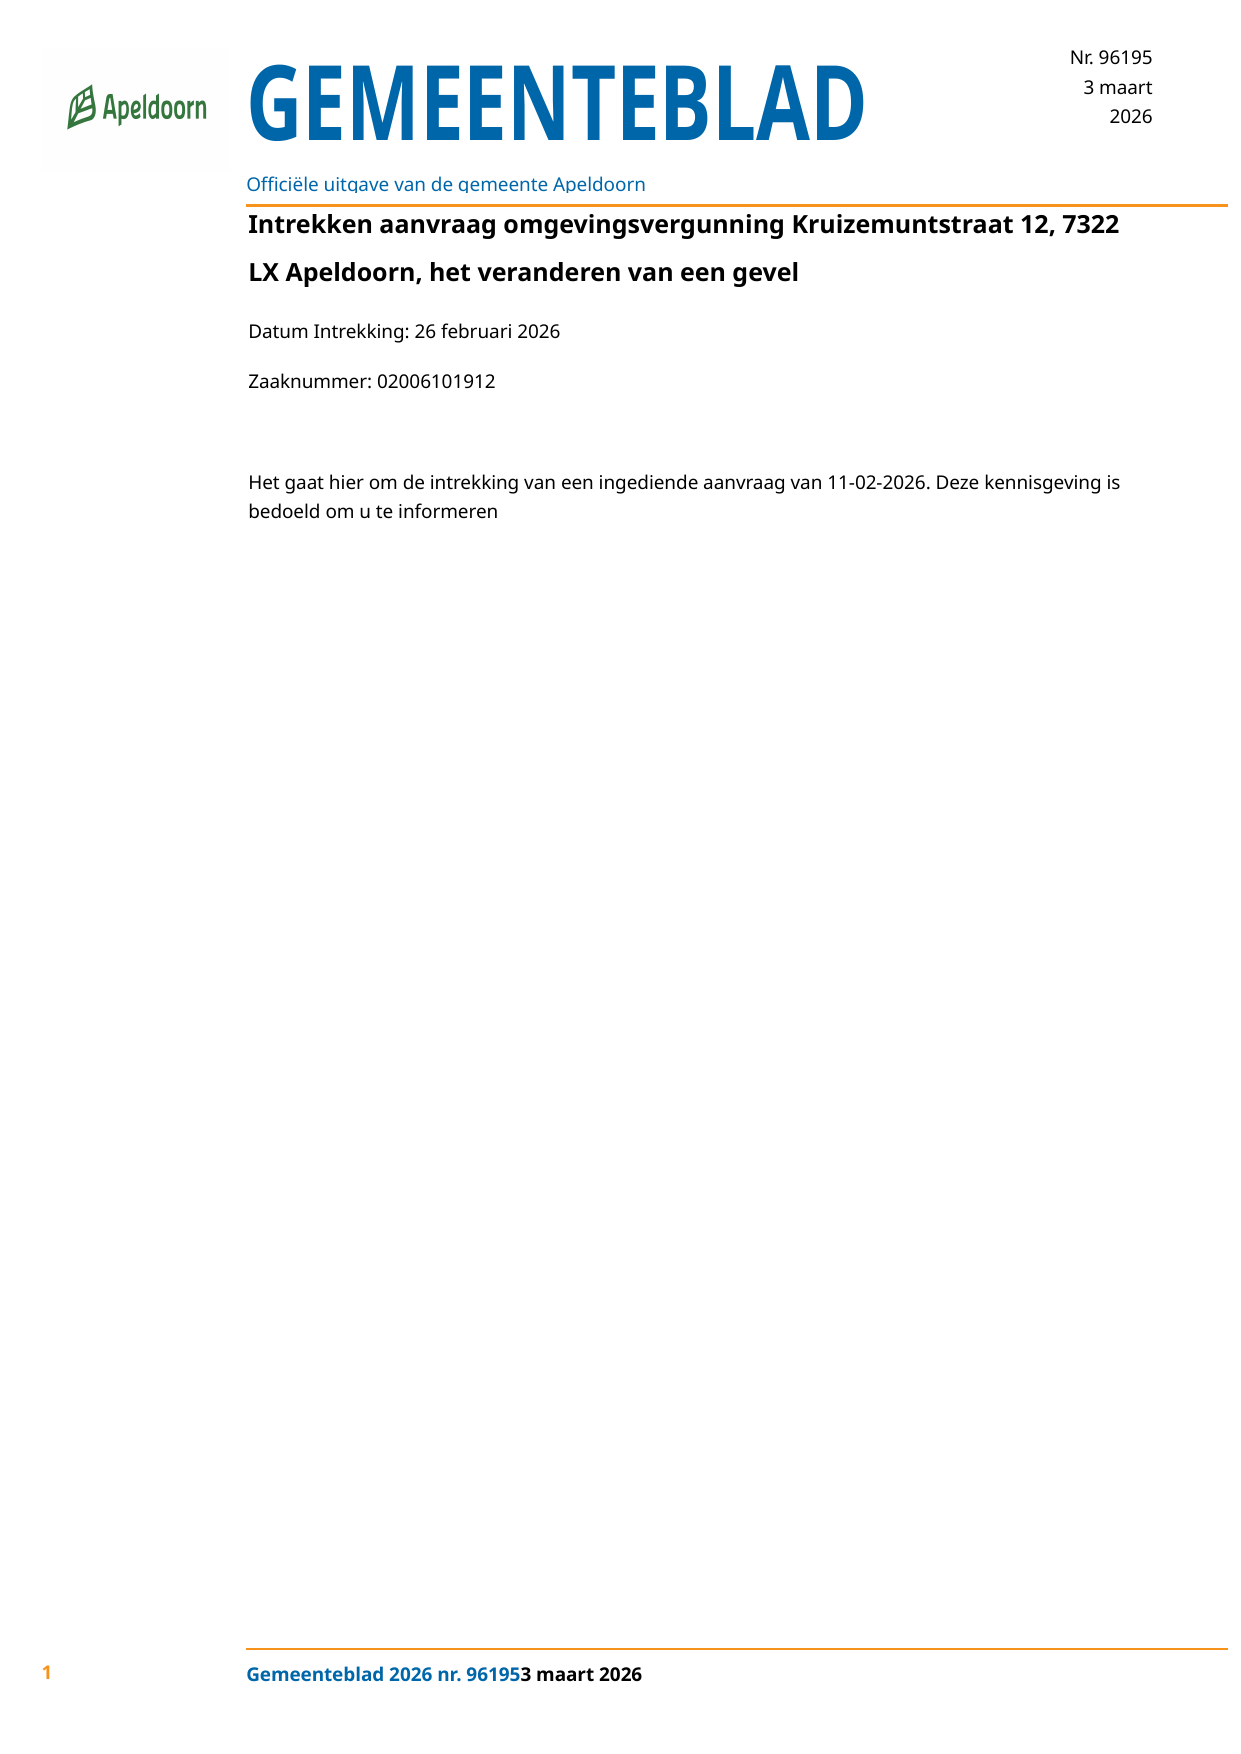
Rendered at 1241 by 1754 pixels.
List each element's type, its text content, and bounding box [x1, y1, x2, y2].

text Zaaknummer: 02006101912 [248, 368, 1152, 394]
picture [41, 47, 231, 172]
text Intrekken aanvraag omgevingsvergunning Kruizemuntstraat 12, 7322 LX Apeldoorn, het veranderen van een gevel [248, 207, 1152, 288]
text Het gaat hier om de intrekking van een ingediende aanvraag van 11-02-2026. Deze kennisgeving is bedoeld om u te informeren [248, 469, 1152, 524]
text Datum Intrekking: 26 februari 2026 [248, 318, 1152, 344]
